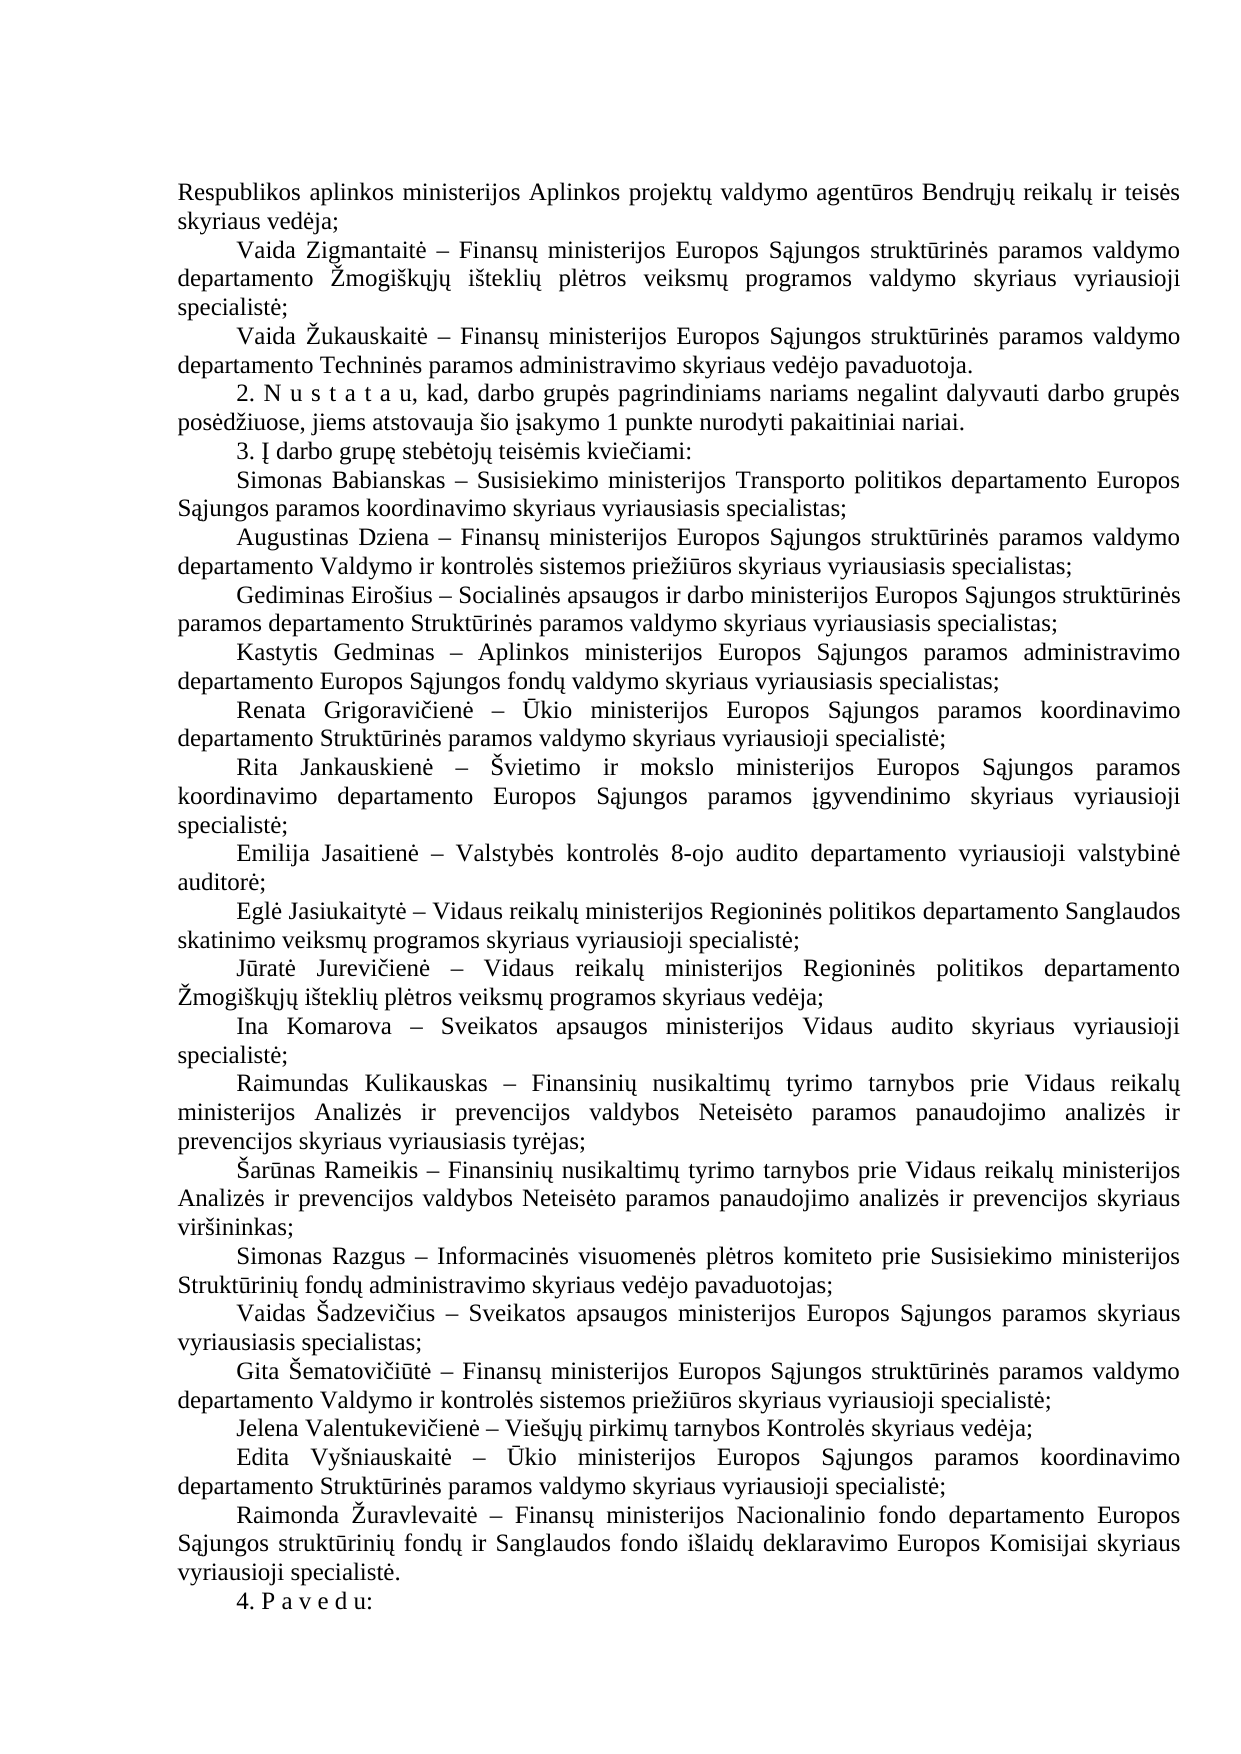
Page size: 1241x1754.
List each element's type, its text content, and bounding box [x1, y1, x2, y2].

text 4. P a v e d u: [177, 1586, 1181, 1615]
text Respublikos aplinkos ministerijos Aplinkos projektų valdymo agentūros Bendrųjų reikalų ir teisės skyriaus vedėja; [177, 177, 1181, 235]
text Gediminas Eirošius – Socialinės apsaugos ir darbo ministerijos Europos Sąjungos struktūrinės paramos departamento Struktūrinės paramos valdymo skyriaus vyriausiasis specialistas; [177, 580, 1181, 637]
text Eglė Jasiukaitytė – Vidaus reikalų ministerijos Regioninės politikos departamento Sanglaudos skatinimo veiksmų programos skyriaus vyriausioji specialistė; [177, 896, 1181, 953]
text 3. Į darbo grupę stebėtojų teisėmis kviečiami: [177, 436, 1181, 465]
text Šarūnas Rameikis – Finansinių nusikaltimų tyrimo tarnybos prie Vidaus reikalų ministerijos Analizės ir prevencijos valdybos Neteisėto paramos panaudojimo analizės ir prevencijos skyriaus viršininkas; [177, 1155, 1181, 1241]
text Simonas Razgus – Informacinės visuomenės plėtros komiteto prie Susisiekimo ministerijos Struktūrinių fondų administravimo skyriaus vedėjo pavaduotojas; [177, 1241, 1181, 1298]
text Vaida Zigmantaitė – Finansų ministerijos Europos Sąjungos struktūrinės paramos valdymo departamento Žmogiškųjų išteklių plėtros veiksmų programos valdymo skyriaus vyriausioji specialistė; [177, 235, 1181, 321]
text Jelena Valentukevičienė – Viešųjų pirkimų tarnybos Kontrolės skyriaus vedėja; [177, 1413, 1181, 1442]
text 2. N u s t a t a u, kad, darbo grupės pagrindiniams nariams negalint dalyvauti darbo grupės posėdžiuose, jiems atstovauja šio įsakymo 1 punkte nurodyti pakaitiniai nariai. [177, 378, 1181, 436]
text Renata Grigoravičienė – Ūkio ministerijos Europos Sąjungos paramos koordinavimo departamento Struktūrinės paramos valdymo skyriaus vyriausioji specialistė; [177, 695, 1181, 752]
text Vaidas Šadzevičius – Sveikatos apsaugos ministerijos Europos Sąjungos paramos skyriaus vyriausiasis specialistas; [177, 1298, 1181, 1356]
text Jūratė Jurevičienė – Vidaus reikalų ministerijos Regioninės politikos departamento Žmogiškųjų išteklių plėtros veiksmų programos skyriaus vedėja; [177, 953, 1181, 1011]
text Raimonda Žuravlevaitė – Finansų ministerijos Nacionalinio fondo departamento Europos Sąjungos struktūrinių fondų ir Sanglaudos fondo išlaidų deklaravimo Europos Komisijai skyriaus vyriausioji specialistė. [177, 1500, 1181, 1586]
text Rita Jankauskienė – Švietimo ir mokslo ministerijos Europos Sąjungos paramos koordinavimo departamento Europos Sąjungos paramos įgyvendinimo skyriaus vyriausioji specialistė; [177, 752, 1181, 838]
text Vaida Žukauskaitė – Finansų ministerijos Europos Sąjungos struktūrinės paramos valdymo departamento Techninės paramos administravimo skyriaus vedėjo pavaduotoja. [177, 321, 1181, 378]
text Emilija Jasaitienė – Valstybės kontrolės 8-ojo audito departamento vyriausioji valstybinė auditorė; [177, 838, 1181, 896]
text Edita Vyšniauskaitė – Ūkio ministerijos Europos Sąjungos paramos koordinavimo departamento Struktūrinės paramos valdymo skyriaus vyriausioji specialistė; [177, 1442, 1181, 1500]
text Augustinas Dziena – Finansų ministerijos Europos Sąjungos struktūrinės paramos valdymo departamento Valdymo ir kontrolės sistemos priežiūros skyriaus vyriausiasis specialistas; [177, 522, 1181, 580]
text Kastytis Gedminas – Aplinkos ministerijos Europos Sąjungos paramos administravimo departamento Europos Sąjungos fondų valdymo skyriaus vyriausiasis specialistas; [177, 637, 1181, 695]
text Raimundas Kulikauskas – Finansinių nusikaltimų tyrimo tarnybos prie Vidaus reikalų ministerijos Analizės ir prevencijos valdybos Neteisėto paramos panaudojimo analizės ir prevencijos skyriaus vyriausiasis tyrėjas; [177, 1068, 1181, 1155]
text Gita Šematovičiūtė – Finansų ministerijos Europos Sąjungos struktūrinės paramos valdymo departamento Valdymo ir kontrolės sistemos priežiūros skyriaus vyriausioji specialistė; [177, 1356, 1181, 1413]
text Simonas Babianskas – Susisiekimo ministerijos Transporto politikos departamento Europos Sąjungos paramos koordinavimo skyriaus vyriausiasis specialistas; [177, 465, 1181, 522]
text Ina Komarova – Sveikatos apsaugos ministerijos Vidaus audito skyriaus vyriausioji specialistė; [177, 1011, 1181, 1068]
